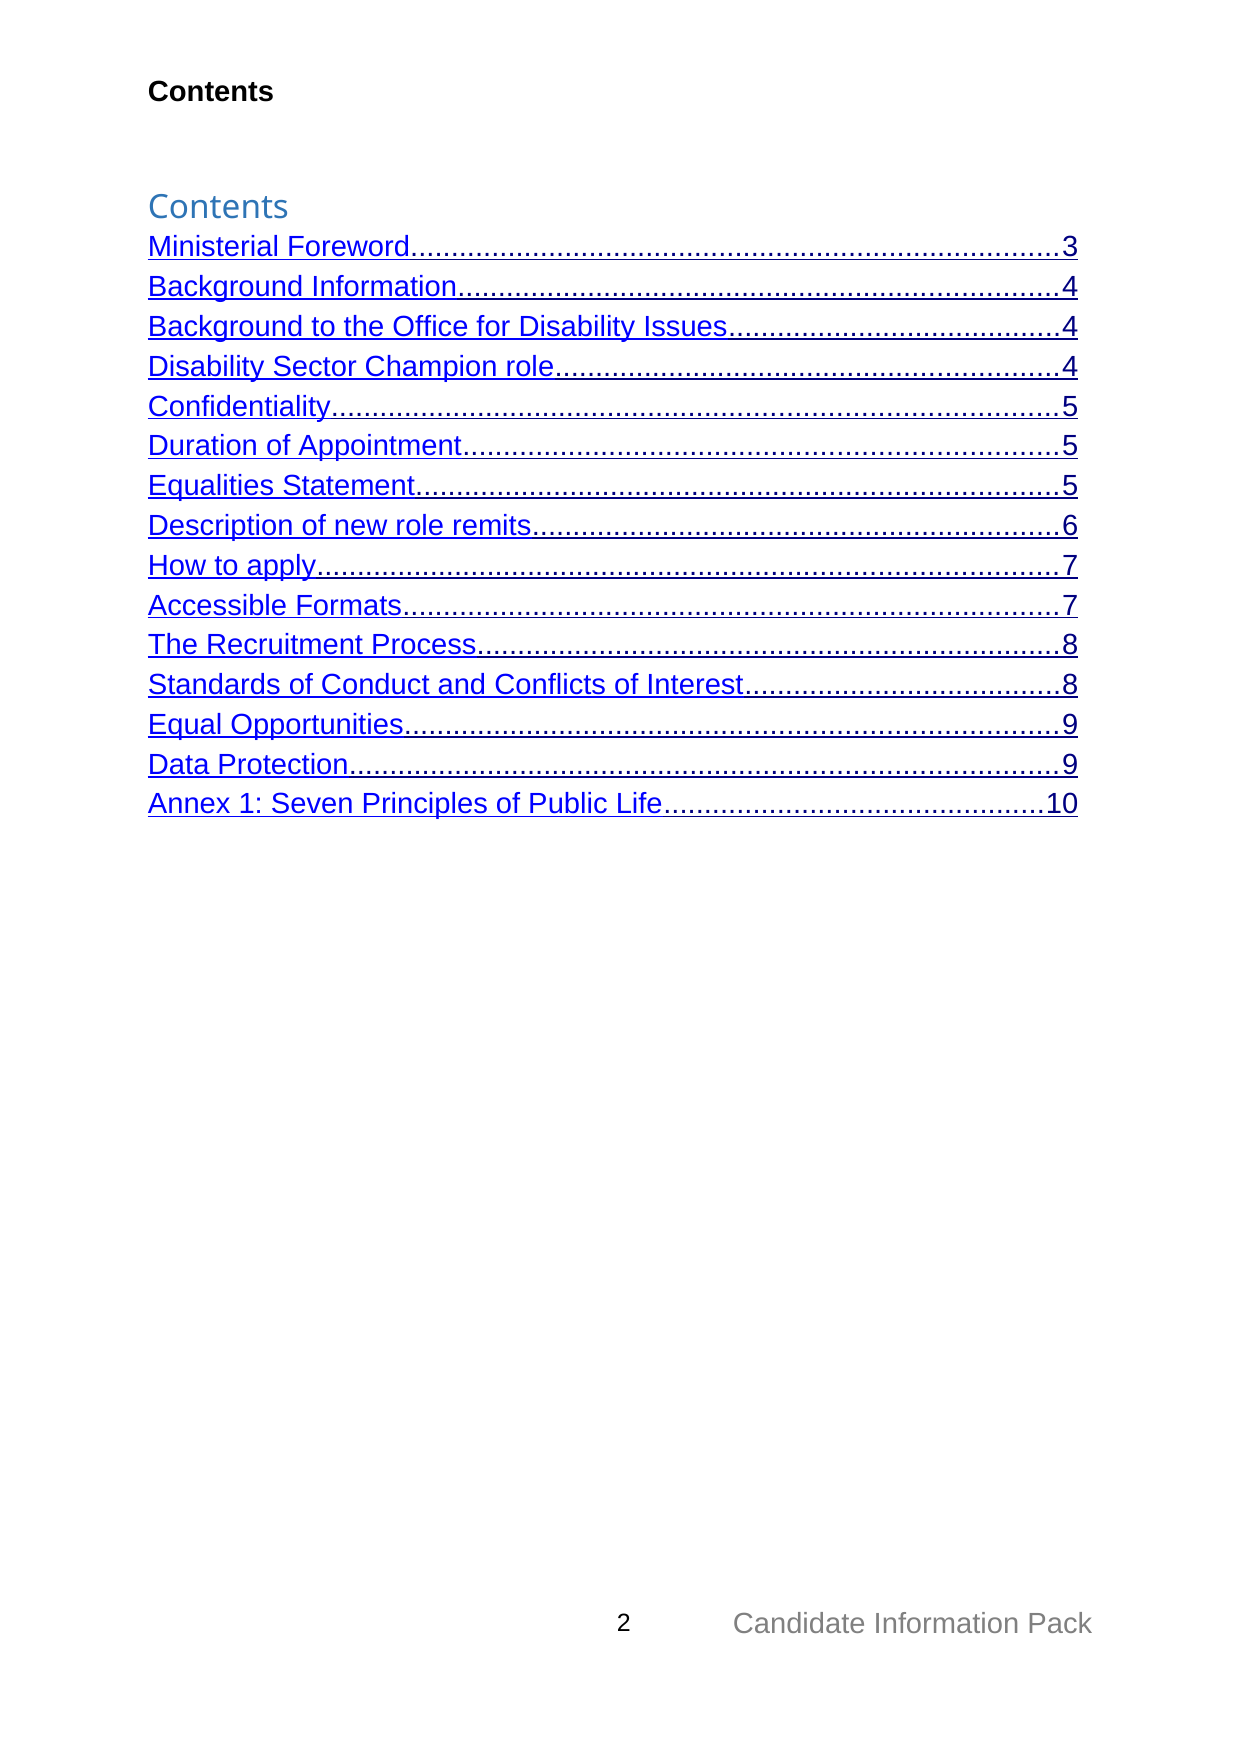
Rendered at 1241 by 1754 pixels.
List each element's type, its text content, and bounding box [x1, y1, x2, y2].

text Background to the Office for Disability Issues 4 [148, 309, 1092, 343]
text Description of new role remits 6 [148, 508, 1092, 542]
text Ministerial Foreword 3 [148, 229, 1092, 263]
text Data Protection 9 [148, 747, 1092, 780]
text Equalities Statement 5 [148, 468, 1092, 502]
text Contents [148, 74, 1092, 107]
text Annex 1: Seven Principles of Public Life 10 [148, 787, 1092, 820]
text Duration of Appointment 5 [148, 428, 1092, 462]
text Equal Opportunities 9 [148, 707, 1092, 741]
text Confidentiality 5 [148, 389, 1092, 422]
text Standards of Conduct and Conflicts of Interest 8 [148, 667, 1092, 701]
text Accessible Formats 7 [148, 588, 1092, 621]
subtitle Contents [148, 183, 1092, 228]
text The Recruitment Process 8 [148, 627, 1092, 661]
text Background Information 4 [148, 269, 1092, 303]
text Disability Sector Champion role 4 [148, 349, 1092, 382]
text How to apply 7 [148, 548, 1092, 581]
